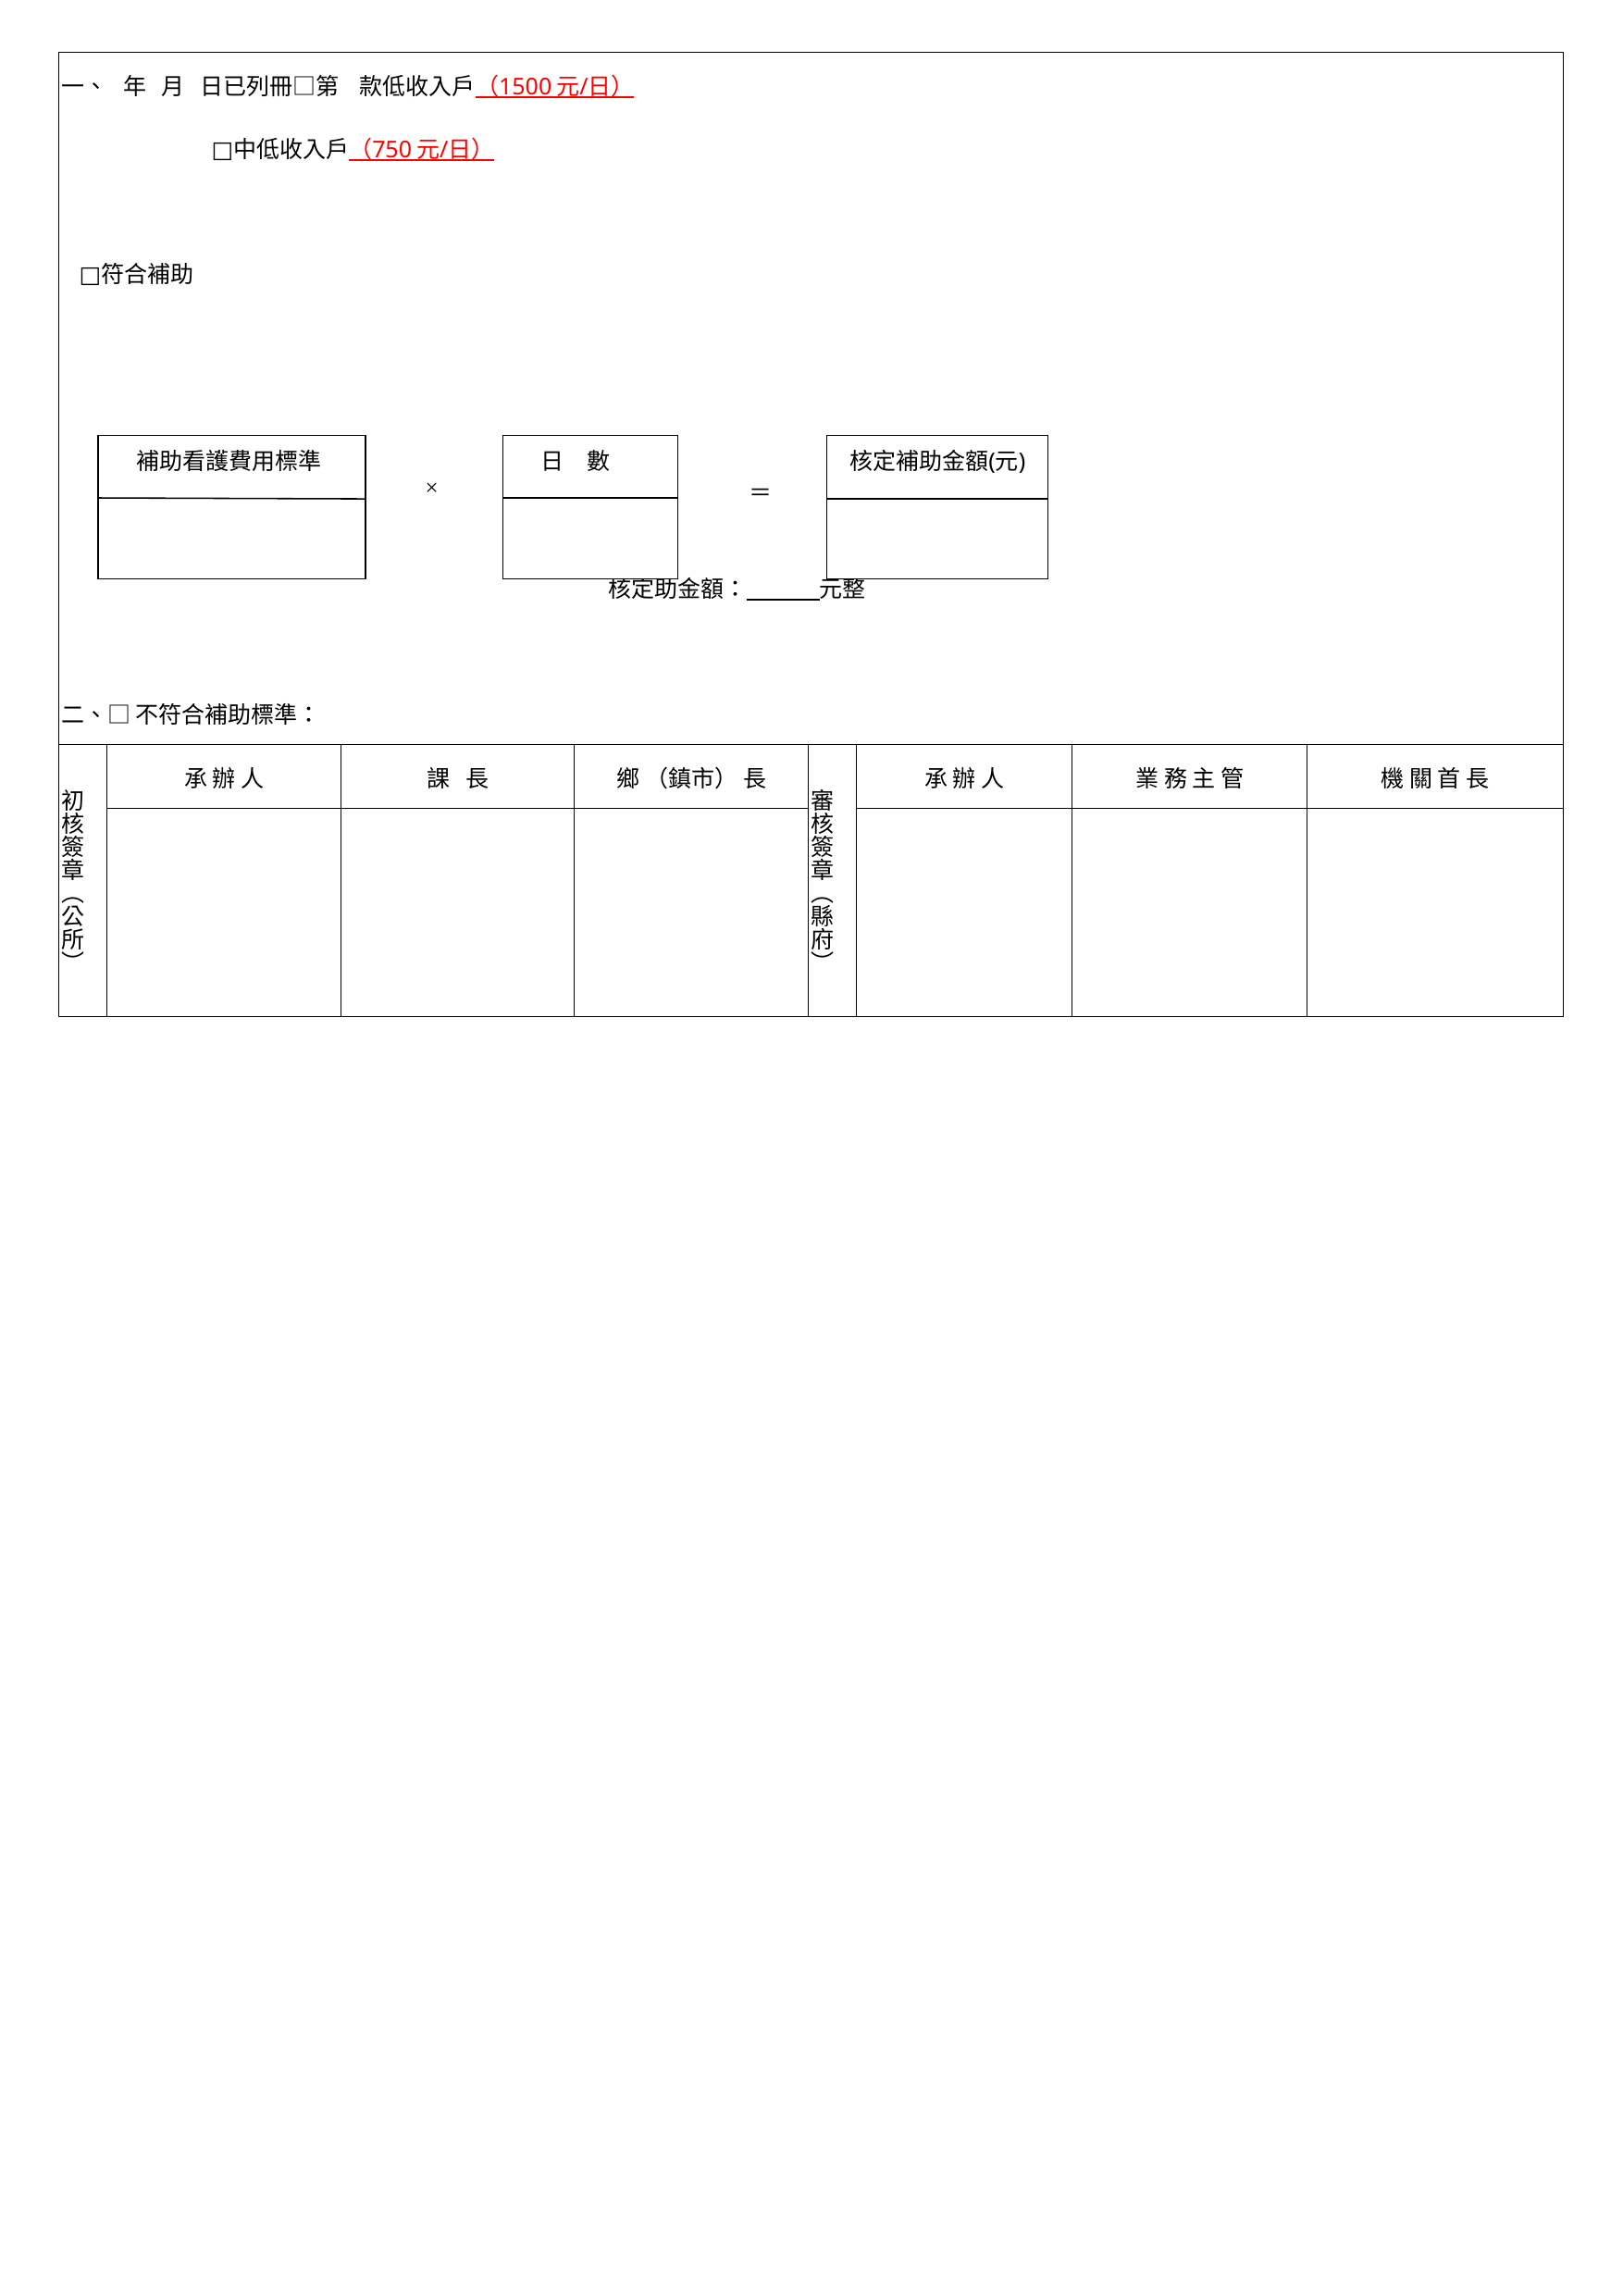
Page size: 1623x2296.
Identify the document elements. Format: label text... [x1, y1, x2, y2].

table_cell 課 長 [341, 745, 574, 808]
table_cell 鄉 （鎮市） 長 [575, 745, 808, 808]
table_cell 承 辦 人 [107, 745, 341, 808]
table_cell 業 務 主 管 [1072, 745, 1307, 808]
table_cell [575, 809, 808, 1016]
table_cell [107, 809, 341, 1016]
table_cell 承 辦 人 [857, 745, 1072, 808]
table_cell [1307, 809, 1563, 1016]
table_cell 初核簽章（公所） [59, 745, 106, 1016]
table_cell 機 關 首 長 [1307, 745, 1563, 808]
table_cell [857, 809, 1072, 1016]
table_cell 審核簽章（縣府） [809, 745, 856, 1016]
table_header 一、 年 月 日已列冊□第 款低收入戶（1500元/日） □中低收入戶（750元/日） □符合補助 核定助金額： 元整 二、□ 不符合補助標準： [59, 53, 1563, 744]
table_cell [341, 809, 574, 1016]
table_cell [1072, 809, 1307, 1016]
